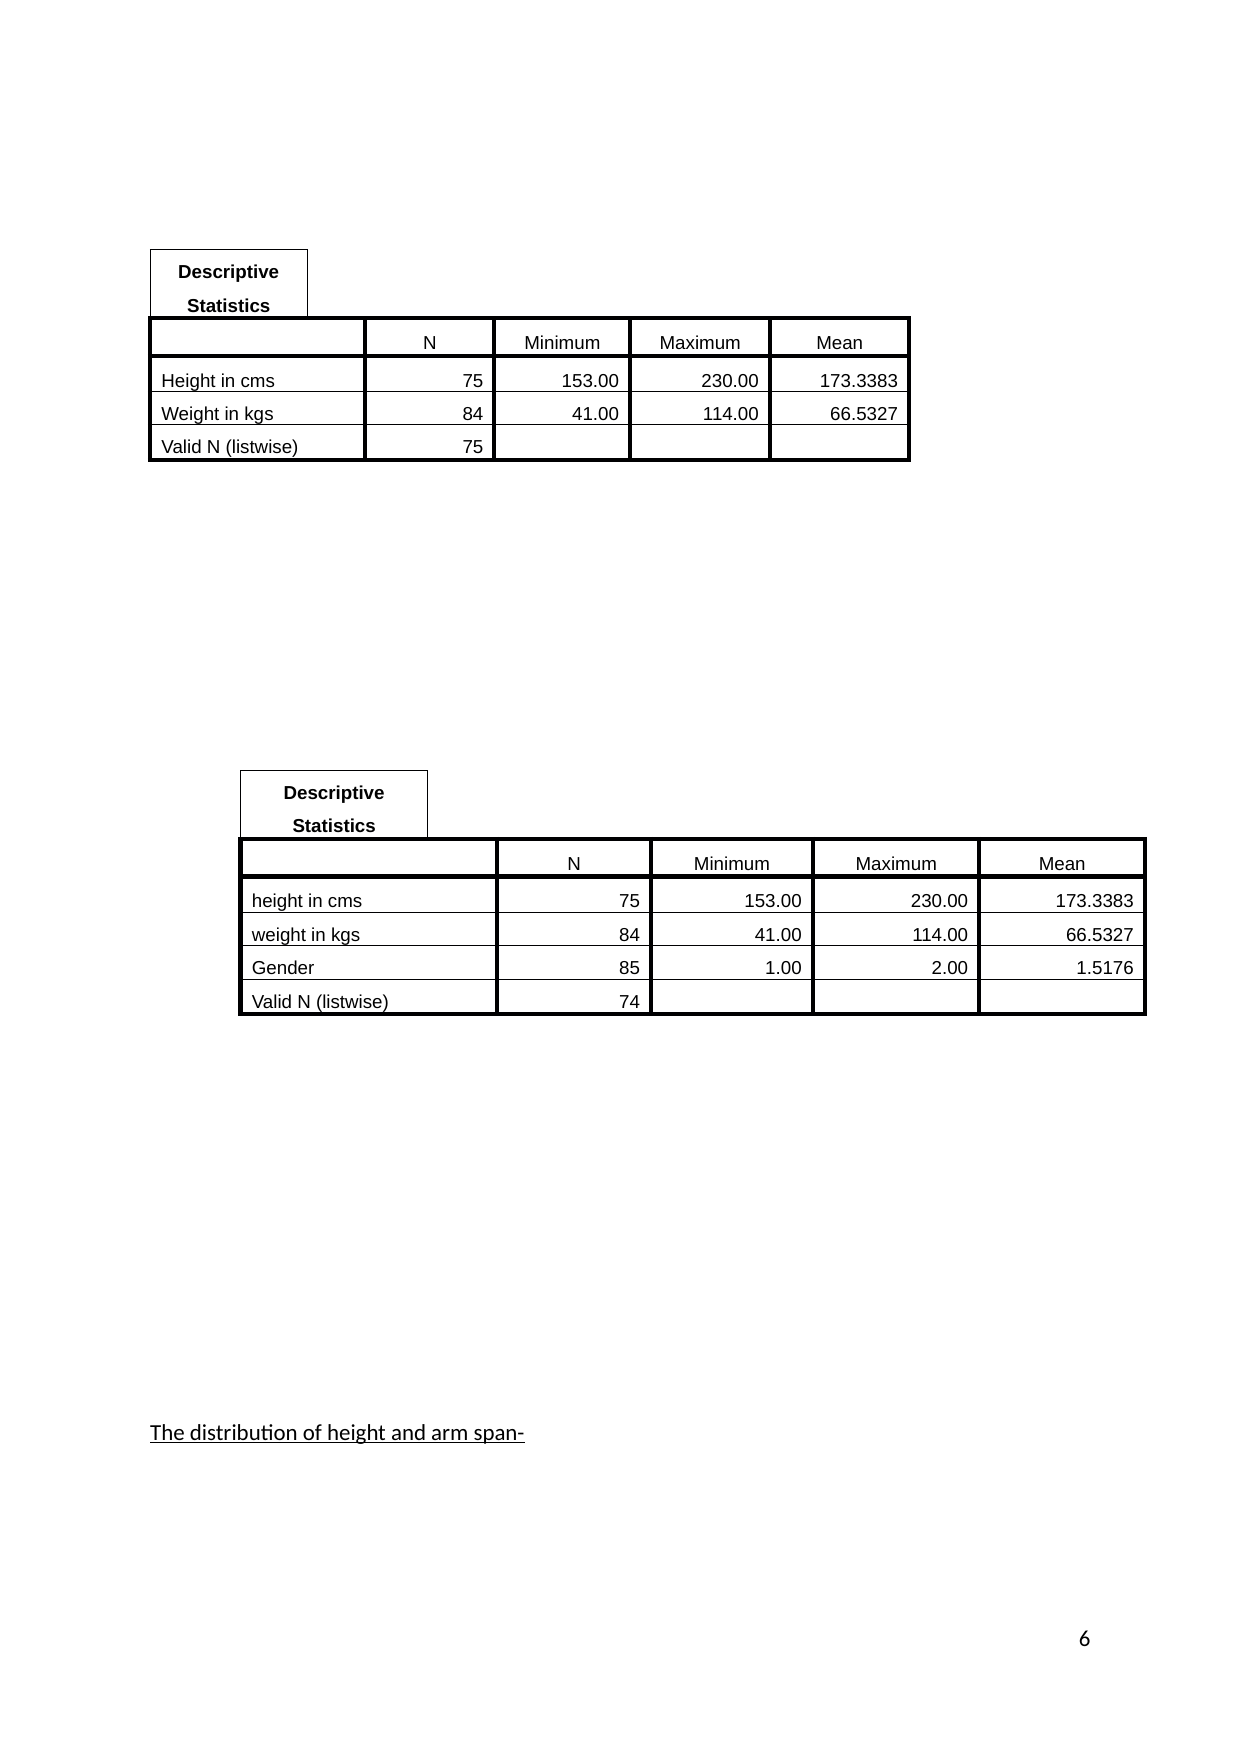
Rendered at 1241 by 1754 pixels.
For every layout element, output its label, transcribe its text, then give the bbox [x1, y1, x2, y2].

table_cell 66.5327 [981, 913, 1143, 945]
table_cell 1.5176 [981, 946, 1143, 979]
table_cell Weight in kgs [152, 392, 363, 424]
table_cell Maximum [632, 320, 768, 353]
table_header Descriptive Statistics [151, 250, 307, 316]
table_cell 84 [367, 392, 492, 424]
table_cell 153.00 [496, 358, 628, 391]
table_cell [152, 320, 363, 353]
table_cell [815, 980, 977, 1012]
table_cell 230.00 [815, 879, 977, 912]
text The distribution of height and arm span- [150, 1418, 1090, 1446]
table_cell 2.00 [815, 946, 977, 979]
table_cell Valid N (listwise) [243, 980, 495, 1012]
table_cell 41.00 [653, 913, 811, 945]
table_cell 230.00 [632, 358, 768, 391]
table_cell 74 [499, 980, 649, 1012]
table_cell 153.00 [653, 879, 811, 912]
table_cell [496, 425, 628, 458]
table_header Descriptive Statistics [241, 771, 427, 837]
table_cell 75 [367, 425, 492, 458]
table_cell [632, 425, 768, 458]
table_cell N [499, 841, 649, 874]
table_cell Valid N (listwise) [152, 425, 363, 458]
table_cell 173.3383 [981, 879, 1143, 912]
table_cell 66.5327 [772, 392, 907, 424]
table_cell Gender [243, 946, 495, 979]
table_cell 75 [367, 358, 492, 391]
table_cell [772, 425, 907, 458]
table_cell Minimum [653, 841, 811, 874]
table_cell 41.00 [496, 392, 628, 424]
table_cell Mean [981, 841, 1143, 874]
table_cell [653, 980, 811, 1012]
table_cell [981, 980, 1143, 1012]
table_cell Height in cms [152, 358, 363, 391]
table_cell 114.00 [632, 392, 768, 424]
table_cell 85 [499, 946, 649, 979]
table_cell Mean [772, 320, 907, 353]
table_cell height in cms [243, 879, 495, 912]
table_cell [243, 841, 495, 874]
table_cell 84 [499, 913, 649, 945]
table_cell Maximum [815, 841, 977, 874]
table_cell 1.00 [653, 946, 811, 979]
table_cell 173.3383 [772, 358, 907, 391]
table_cell weight in kgs [243, 913, 495, 945]
table_cell 75 [499, 879, 649, 912]
table_cell Minimum [496, 320, 628, 353]
table_cell 114.00 [815, 913, 977, 945]
table_cell N [367, 320, 492, 353]
